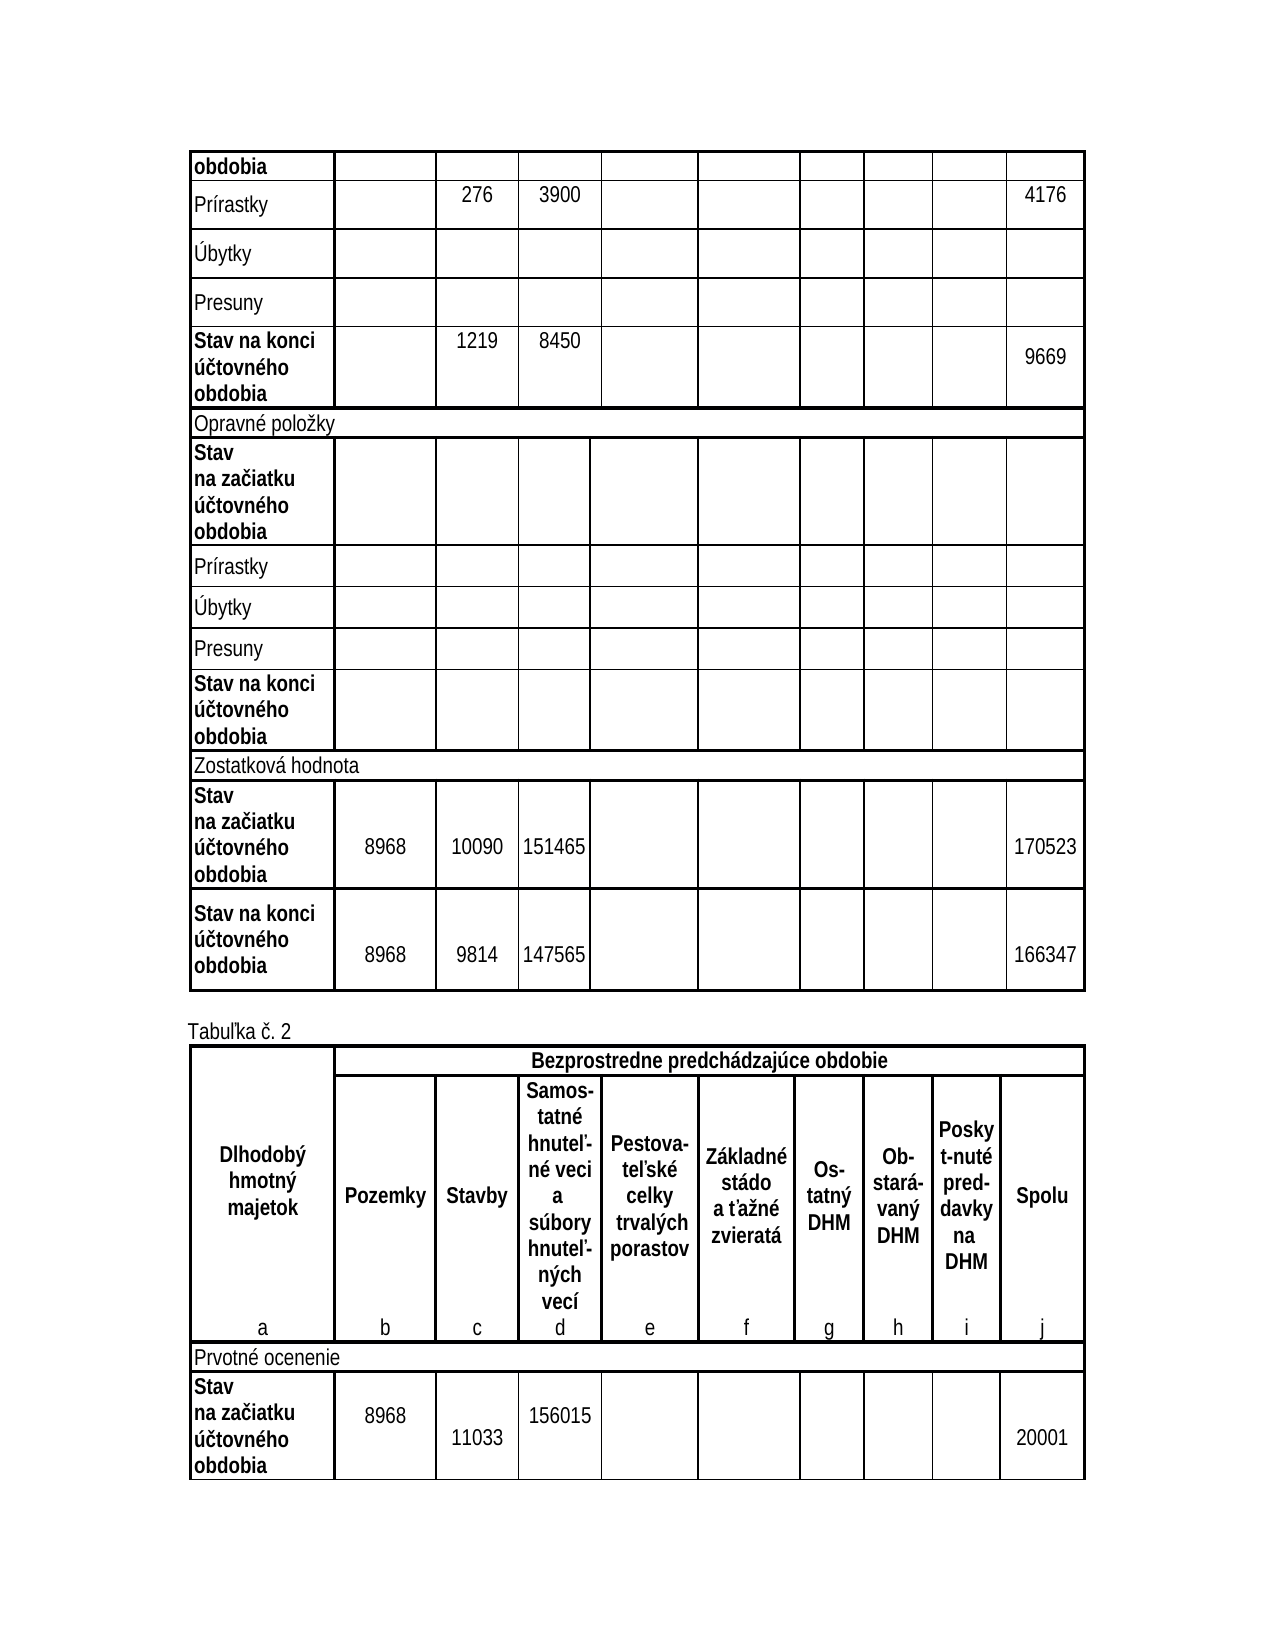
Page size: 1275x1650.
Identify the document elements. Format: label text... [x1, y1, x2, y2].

table_cell 8968 [336, 890, 435, 988]
table_cell [801, 782, 863, 887]
table_cell [933, 546, 1006, 586]
table_cell Presuny [192, 629, 333, 668]
table_cell Stav na konci účtovného obdobia [192, 890, 333, 988]
table_cell Úbytky [192, 230, 333, 277]
table_cell [437, 279, 518, 326]
table_cell 9669 [1007, 327, 1083, 406]
table_cell [591, 670, 697, 749]
table_cell [933, 279, 1006, 326]
table_cell [933, 153, 1006, 179]
table_cell [865, 327, 932, 406]
table_cell Prírastky [192, 546, 333, 586]
table_cell [519, 587, 589, 627]
table_cell [602, 327, 697, 406]
table_cell [336, 181, 435, 228]
table_cell [801, 279, 863, 326]
table_cell [699, 782, 799, 887]
table_cell [591, 782, 697, 887]
table_cell 1219 [437, 327, 518, 406]
table_cell j [1002, 1314, 1083, 1340]
table_cell [801, 181, 863, 228]
table_cell 147565 [519, 890, 589, 988]
table_cell [933, 587, 1006, 627]
table_cell [801, 1373, 863, 1478]
table_cell [519, 546, 589, 586]
table_cell [591, 546, 697, 586]
table_cell [519, 153, 601, 179]
table_cell 170523 [1007, 782, 1083, 887]
table_cell [801, 546, 863, 586]
table_cell 8968 [336, 782, 435, 887]
table_cell [933, 890, 1006, 988]
table_cell 156015 [519, 1373, 601, 1478]
table_cell [801, 670, 863, 749]
table_cell [336, 327, 435, 406]
table_cell [699, 181, 799, 228]
table_cell [865, 439, 932, 544]
table_cell [865, 181, 932, 228]
table_cell 20001 [1001, 1373, 1083, 1478]
table_cell [336, 279, 435, 326]
table_cell [602, 153, 697, 179]
table_cell [699, 327, 799, 406]
table_cell 11033 [437, 1373, 518, 1478]
table_cell 10090 [437, 782, 518, 887]
table_cell [591, 439, 697, 544]
table_cell 166347 [1007, 890, 1083, 988]
table_header Dlhodobý hmotný majetok [192, 1048, 333, 1314]
table_cell [865, 279, 932, 326]
table_cell [933, 629, 1006, 668]
table_cell 151465 [519, 782, 589, 887]
table_cell Prírastky [192, 181, 333, 228]
table_cell Úbytky [192, 587, 333, 627]
table_cell [865, 153, 932, 179]
table_cell [699, 629, 799, 668]
table_cell [437, 587, 518, 627]
table_header Bezprostredne predchádzajúce obdobie [336, 1048, 1083, 1074]
table_cell [336, 230, 435, 277]
table_cell e [603, 1314, 697, 1340]
table_cell Poskyt-nuté pred-davky na DHM [934, 1077, 999, 1314]
table_cell [801, 327, 863, 406]
table_cell [699, 670, 799, 749]
table_cell [865, 629, 932, 668]
text Tabuľka č. 2 [187, 1018, 1087, 1044]
table_cell [801, 587, 863, 627]
table_cell [699, 890, 799, 988]
table_cell [699, 1373, 799, 1478]
table_cell [437, 546, 518, 586]
table_cell 4176 [1007, 181, 1083, 228]
table_cell [865, 670, 932, 749]
table_cell Stavby [437, 1077, 517, 1314]
table_cell 9814 [437, 890, 518, 988]
table_cell h [865, 1314, 931, 1340]
table_cell [699, 153, 799, 179]
table_cell Stav na začiatku účtovného obdobia [192, 439, 333, 544]
table_cell [602, 181, 697, 228]
table_cell [519, 279, 601, 326]
table_cell [933, 230, 1006, 277]
table_cell g [796, 1314, 862, 1340]
table_cell Stav na konci účtovného obdobia [192, 670, 333, 749]
table_cell Základné stádo a ťažné zvieratá [700, 1077, 793, 1314]
table_cell [699, 546, 799, 586]
table_cell b [336, 1314, 434, 1340]
table_cell [336, 670, 435, 749]
table_cell [865, 230, 932, 277]
table_cell [933, 439, 1006, 544]
table_cell [1007, 153, 1083, 179]
table_cell Os-tatný DHM [796, 1077, 862, 1314]
table_cell [519, 439, 589, 544]
table_cell [602, 279, 697, 326]
table_cell [865, 890, 932, 988]
table_cell [437, 153, 518, 179]
table_cell 8450 [519, 327, 601, 406]
table_cell [933, 1373, 999, 1478]
table_cell [1007, 587, 1083, 627]
table_cell Pozemky [336, 1077, 434, 1314]
table_cell [437, 439, 518, 544]
table_cell [933, 782, 1006, 887]
table_cell Stav na začiatku účtovného obdobia [192, 782, 333, 887]
table_cell [801, 890, 863, 988]
table_cell [699, 439, 799, 544]
table_cell f [700, 1314, 793, 1340]
table_cell Zostatková hodnota [192, 752, 1083, 778]
table_cell Spolu [1002, 1077, 1083, 1314]
table_cell [933, 670, 1006, 749]
table_cell [801, 439, 863, 544]
table_cell [336, 153, 435, 179]
table_cell [801, 230, 863, 277]
table_cell [865, 587, 932, 627]
table_cell [933, 327, 1006, 406]
table_cell [336, 546, 435, 586]
table_cell [865, 546, 932, 586]
table_cell [591, 587, 697, 627]
table_cell [1007, 279, 1083, 326]
table_cell [699, 587, 799, 627]
table_cell Samos-tatné hnuteľ-né veci a súbory hnuteľ-ných vecí [520, 1077, 600, 1314]
table_cell [519, 230, 601, 277]
table_cell 276 [437, 181, 518, 228]
table_cell a [192, 1314, 333, 1340]
table_cell [1007, 629, 1083, 668]
table_cell Stav na konci účtovného obdobia [192, 327, 333, 406]
table_cell i [934, 1314, 999, 1340]
table_cell [865, 1373, 932, 1478]
table_cell [602, 1373, 697, 1478]
table_cell [519, 670, 589, 749]
table_cell [1007, 546, 1083, 586]
table_cell [437, 670, 518, 749]
table_cell Ob-stará-vaný DHM [865, 1077, 931, 1314]
table_cell [865, 782, 932, 887]
table_cell [602, 230, 697, 277]
table_cell Prvotné ocenenie [192, 1344, 1083, 1370]
table_cell [519, 629, 589, 668]
table_cell obdobia [192, 153, 333, 179]
table_cell [336, 629, 435, 668]
table_cell [933, 181, 1006, 228]
table_cell d [520, 1314, 600, 1340]
table_cell Opravné položky [192, 410, 1083, 436]
table_cell [591, 890, 697, 988]
table_cell [591, 629, 697, 668]
table_cell [1007, 670, 1083, 749]
table_cell Pestova-teľské celky trvalých porastov [603, 1077, 697, 1314]
table_cell [801, 153, 863, 179]
table_cell [1007, 230, 1083, 277]
table_cell [437, 230, 518, 277]
table_cell [1007, 439, 1083, 544]
table_cell Presuny [192, 279, 333, 326]
table_cell [801, 629, 863, 668]
table_cell [699, 230, 799, 277]
table_cell 3900 [519, 181, 601, 228]
table_cell c [437, 1314, 517, 1340]
table_cell [336, 587, 435, 627]
table_cell Stav na začiatku účtovného obdobia [192, 1373, 333, 1478]
table_cell 8968 [336, 1373, 435, 1478]
table_cell [336, 439, 435, 544]
table_cell [437, 629, 518, 668]
table_cell [699, 279, 799, 326]
